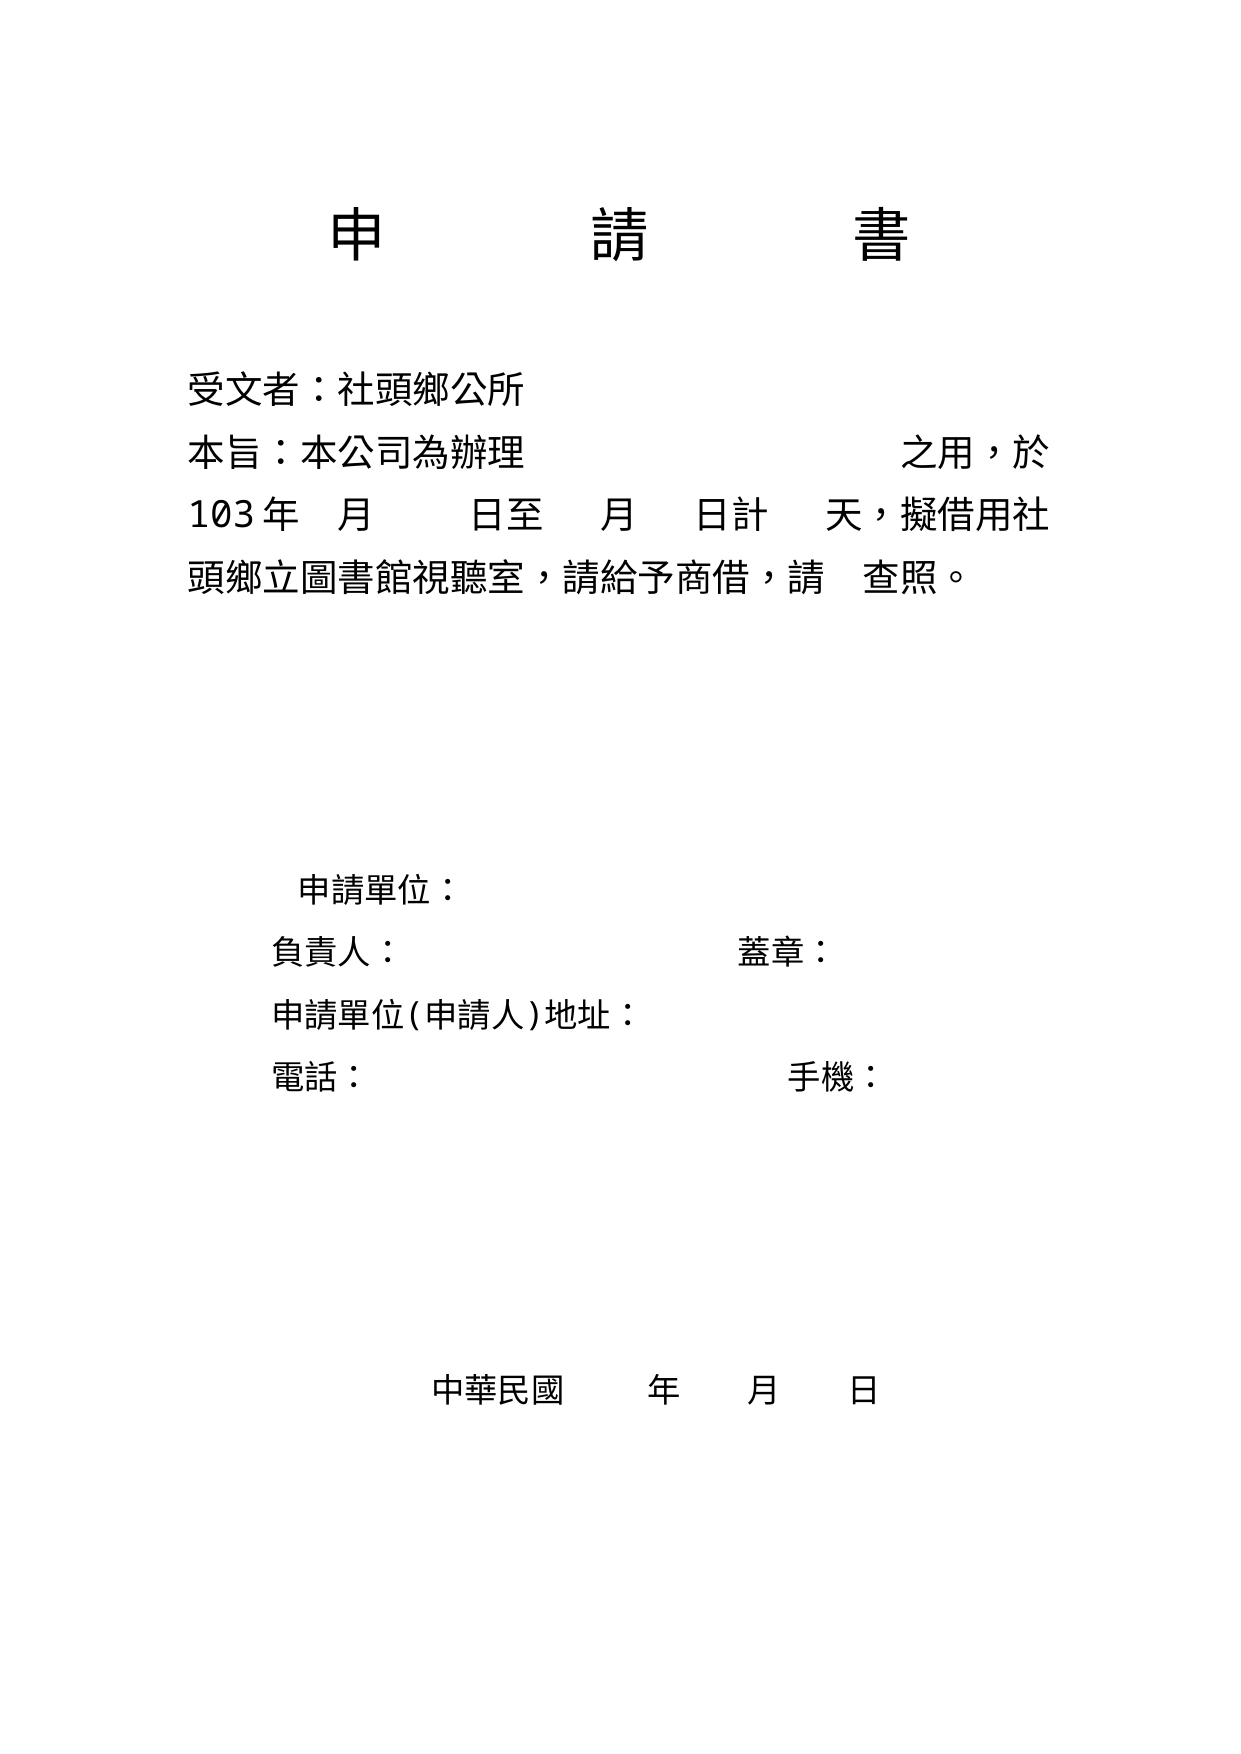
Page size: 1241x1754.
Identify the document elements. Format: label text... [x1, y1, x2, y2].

text 申請單位： [187, 846, 1053, 908]
text 中華民國 年 月 日 [187, 1346, 1053, 1408]
text 本旨：本公司為辦理 之用，於103年 月 日至 月 日計 天，擬借用社頭鄉立圖書館視聽室，請給予商借，請 查照。 [187, 408, 1053, 596]
text 電話： 手機： [187, 1033, 1053, 1096]
text 申 請 書 [187, 158, 1053, 283]
text 負責人： 蓋章： [187, 908, 1053, 971]
text 受文者：社頭鄉公所 [187, 346, 1053, 408]
text 申請單位(申請人)地址： [187, 971, 1053, 1033]
